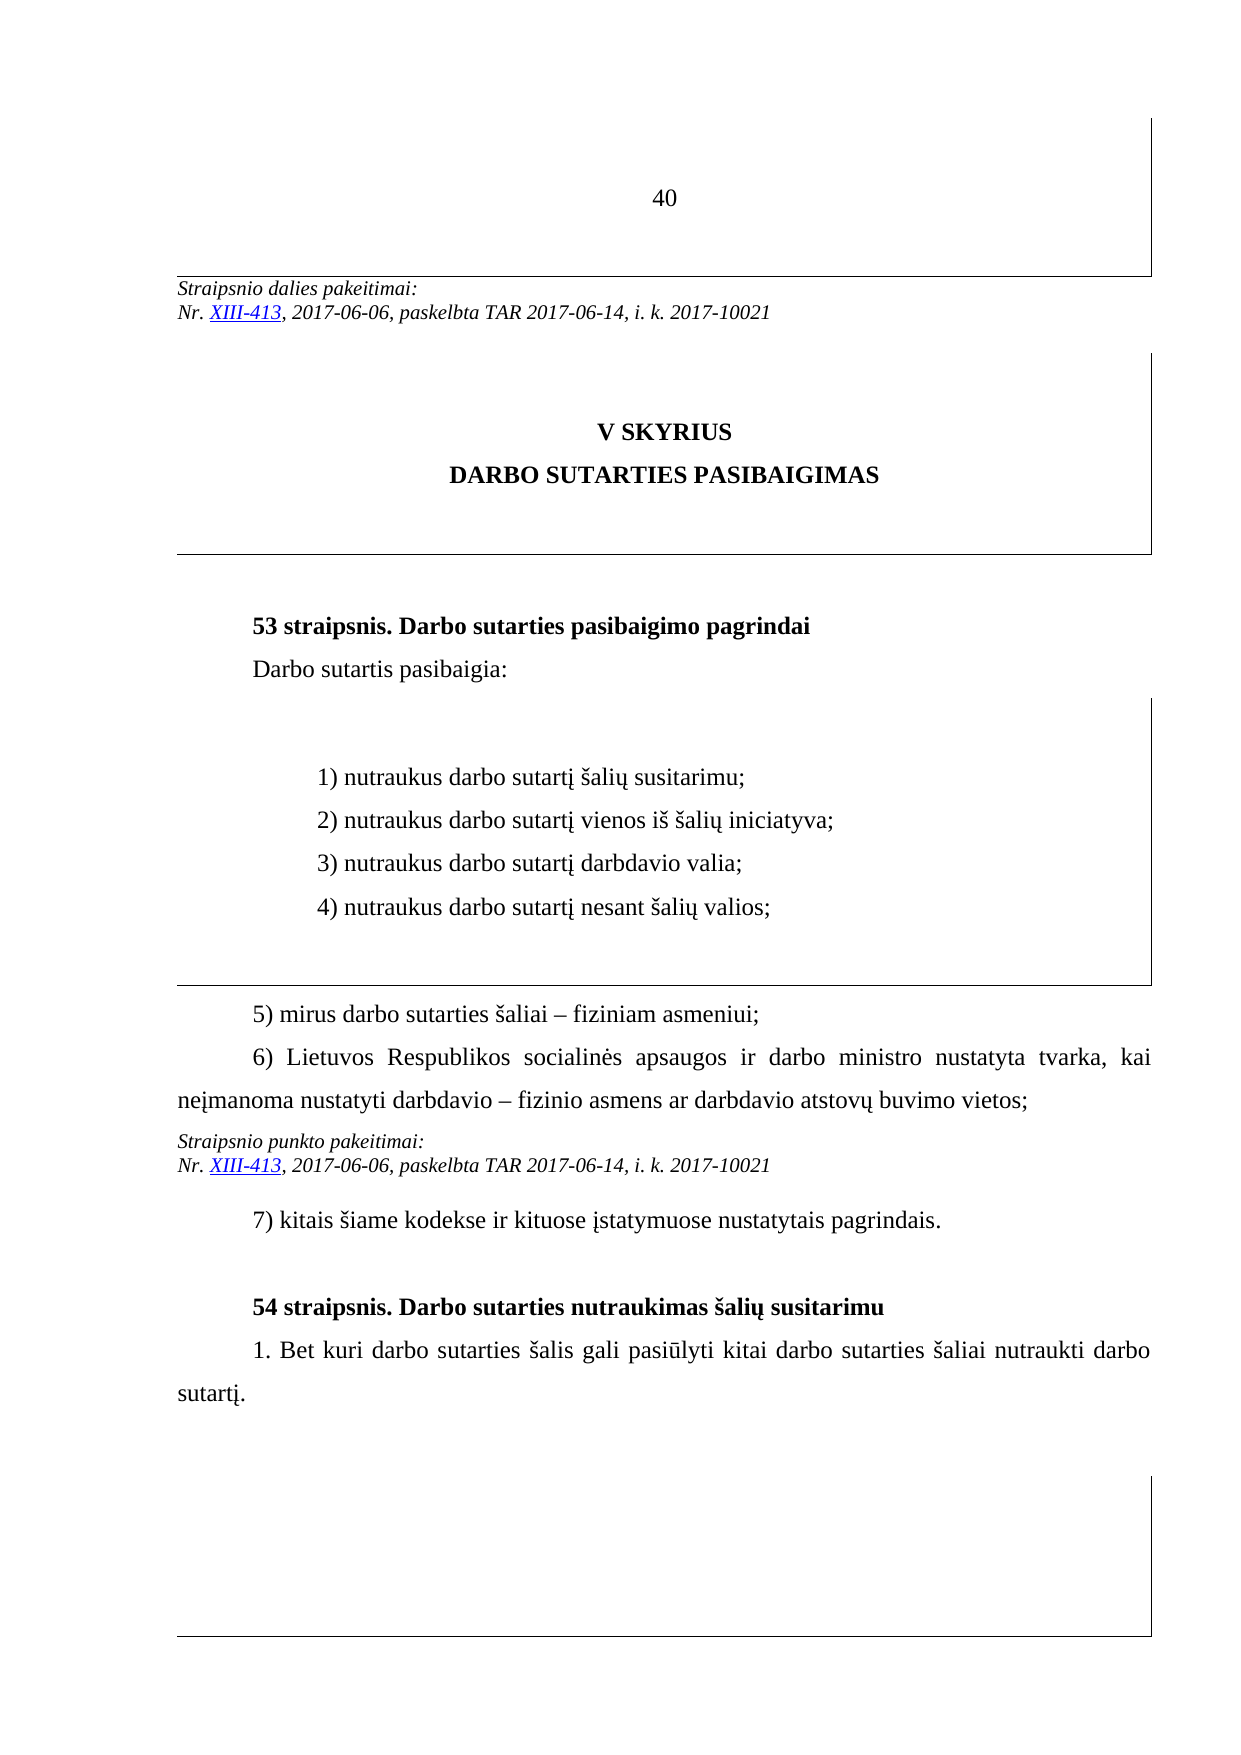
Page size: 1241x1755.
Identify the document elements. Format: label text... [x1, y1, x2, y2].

text Nr. XIII-413, 2017-06-06, paskelbta TAR 2017-06-14, i. k. 2017-10021 [177, 300, 1152, 324]
text Darbo sutartis pasibaigia: [177, 654, 1152, 683]
text Straipsnio punkto pakeitimai: [177, 1129, 1152, 1153]
subtitle 53 straipsnis. Darbo sutarties pasibaigimo pagrindai [177, 611, 1152, 640]
subtitle V SKYRIUS [177, 353, 1151, 396]
text 2) nutraukus darbo sutartį vienos iš šalių iniciatyva; [177, 741, 1152, 784]
text Nr. XIII-413, 2017-06-06, paskelbta TAR 2017-06-14, i. k. 2017-10021 [177, 1153, 1152, 1177]
text 5) mirus darbo sutarties šaliai – fiziniam asmeniui; [177, 999, 1152, 1028]
text 7) kitais šiame kodekse ir kituose įstatymuose nustatytais pagrindais. [177, 1206, 1152, 1234]
text 1) nutraukus darbo sutartį šalių susitarimu; [177, 698, 1151, 741]
text 4) nutraukus darbo sutartį nesant šalių valios; [177, 827, 1152, 985]
text 6) Lietuvos Respublikos socialinės apsaugos ir darbo ministro nustatyta tvarka, kai neįmanoma nustatyti darbdavio – fizinio asmens ar darbdavio atstovų buvimo vietos; [177, 1042, 1152, 1114]
subtitle 54 straipsnis. Darbo sutarties nutraukimas šalių susitarimu [177, 1292, 1152, 1321]
subtitle DARBO SUTARTIES PASIBAIGIMAS [177, 396, 1152, 554]
text 1. Bet kuri darbo sutarties šalis gali pasiūlyti kitai darbo sutarties šaliai nutraukti darbo sutartį. [177, 1335, 1152, 1407]
text 3) nutraukus darbo sutartį darbdavio valia; [177, 784, 1152, 827]
text Straipsnio dalies pakeitimai: [177, 276, 1152, 300]
